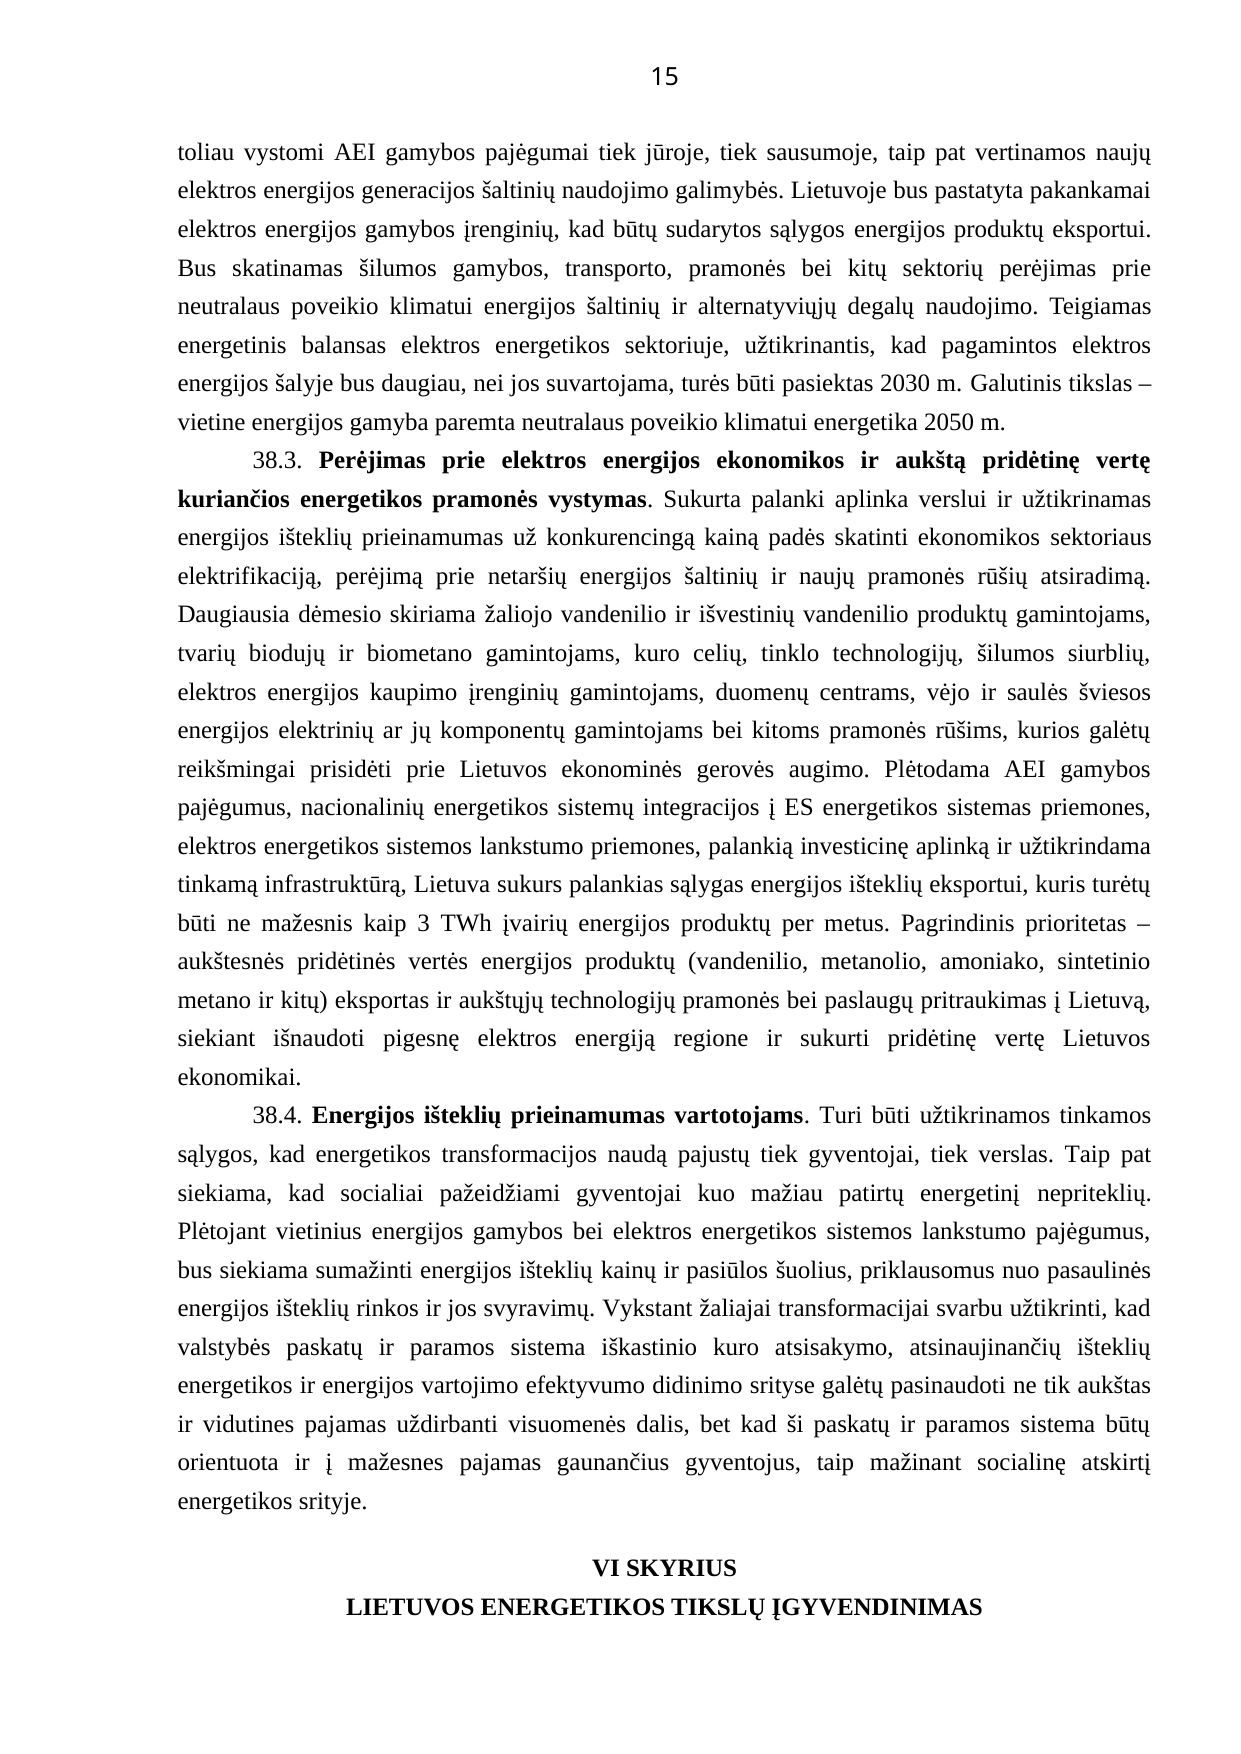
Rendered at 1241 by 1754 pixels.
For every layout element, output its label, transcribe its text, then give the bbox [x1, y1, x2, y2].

text 38.3. Perėjimas prie elektros energijos ekonomikos ir aukštą pridėtinę vertę kuriančios energetikos pramonės vystymas. Sukurta palanki aplinka verslui ir užtikrinamas energijos išteklių prieinamumas už konkurencingą kainą padės skatinti ekonomikos sektoriaus elektrifikaciją, perėjimą prie netaršių energijos šaltinių ir naujų pramonės rūšių atsiradimą. Daugiausia dėmesio skiriama žaliojo vandenilio ir išvestinių vandenilio produktų gamintojams, tvarių biodujų ir biometano gamintojams, kuro celių, tinklo technologijų, šilumos siurblių, elektros energijos kaupimo įrenginių gamintojams, duomenų centrams, vėjo ir saulės šviesos energijos elektrinių ar jų komponentų gamintojams bei kitoms pramonės rūšims, kurios galėtų reikšmingai prisidėti prie Lietuvos ekonominės gerovės augimo. Plėtodama AEI gamybos pajėgumus, nacionalinių energetikos sistemų integracijos į ES energetikos sistemas priemones, elektros energetikos sistemos lankstumo priemones, palankią investicinę aplinką ir užtikrindama tinkamą infrastruktūrą, Lietuva sukurs palankias sąlygas energijos išteklių eksportui, kuris turėtų būti ne mažesnis kaip 3 TWh įvairių energijos produktų per metus. Pagrindinis prioritetas – aukštesnės pridėtinės vertės energijos produktų (vandenilio, metanolio, amoniako, sintetinio metano ir kitų) eksportas ir aukštųjų technologijų pramonės bei paslaugų pritraukimas į Lietuvą, siekiant išnaudoti pigesnę elektros energiją regione ir sukurti pridėtinę vertę Lietuvos ekonomikai. [177, 436, 1152, 1091]
text 38.4. Energijos išteklių prieinamumas vartotojams. Turi būti užtikrinamos tinkamos sąlygos, kad energetikos transformacijos naudą pajustų tiek gyventojai, tiek verslas. Taip pat siekiama, kad socialiai pažeidžiami gyventojai kuo mažiau patirtų energetinį nepriteklių. Plėtojant vietinius energijos gamybos bei elektros energetikos sistemos lankstumo pajėgumus, bus siekiama sumažinti energijos išteklių kainų ir pasiūlos šuolius, priklausomus nuo pasaulinės energijos išteklių rinkos ir jos svyravimų. Vykstant žaliajai transformacijai svarbu užtikrinti, kad valstybės paskatų ir paramos sistema iškastinio kuro atsisakymo, atsinaujinančių išteklių energetikos ir energijos vartojimo efektyvumo didinimo srityse galėtų pasinaudoti ne tik aukštas ir vidutines pajamas uždirbanti visuomenės dalis, bet kad ši paskatų ir paramos sistema būtų orientuota ir į mažesnes pajamas gaunančius gyventojus, taip mažinant socialinę atskirtį energetikos srityje. [177, 1091, 1152, 1515]
text LIETUVOS ENERGETIKOS TIKSLŲ ĮGYVENDINIMAS [177, 1582, 1152, 1621]
text toliau vystomi AEI gamybos pajėgumai tiek jūroje, tiek sausumoje, taip pat vertinamos naujų elektros energijos generacijos šaltinių naudojimo galimybės. Lietuvoje bus pastatyta pakankamai elektros energijos gamybos įrenginių, kad būtų sudarytos sąlygos energijos produktų eksportui. Bus skatinamas šilumos gamybos, transporto, pramonės bei kitų sektorių perėjimas prie neutralaus poveikio klimatui energijos šaltinių ir alternatyviųjų degalų naudojimo. Teigiamas energetinis balansas elektros energetikos sektoriuje, užtikrinantis, kad pagamintos elektros energijos šalyje bus daugiau, nei jos suvartojama, turės būti pasiektas 2030 m. Galutinis tikslas – vietine energijos gamyba paremta neutralaus poveikio klimatui energetika 2050 m. [177, 127, 1152, 436]
text VI SKYRIUS [177, 1543, 1152, 1582]
